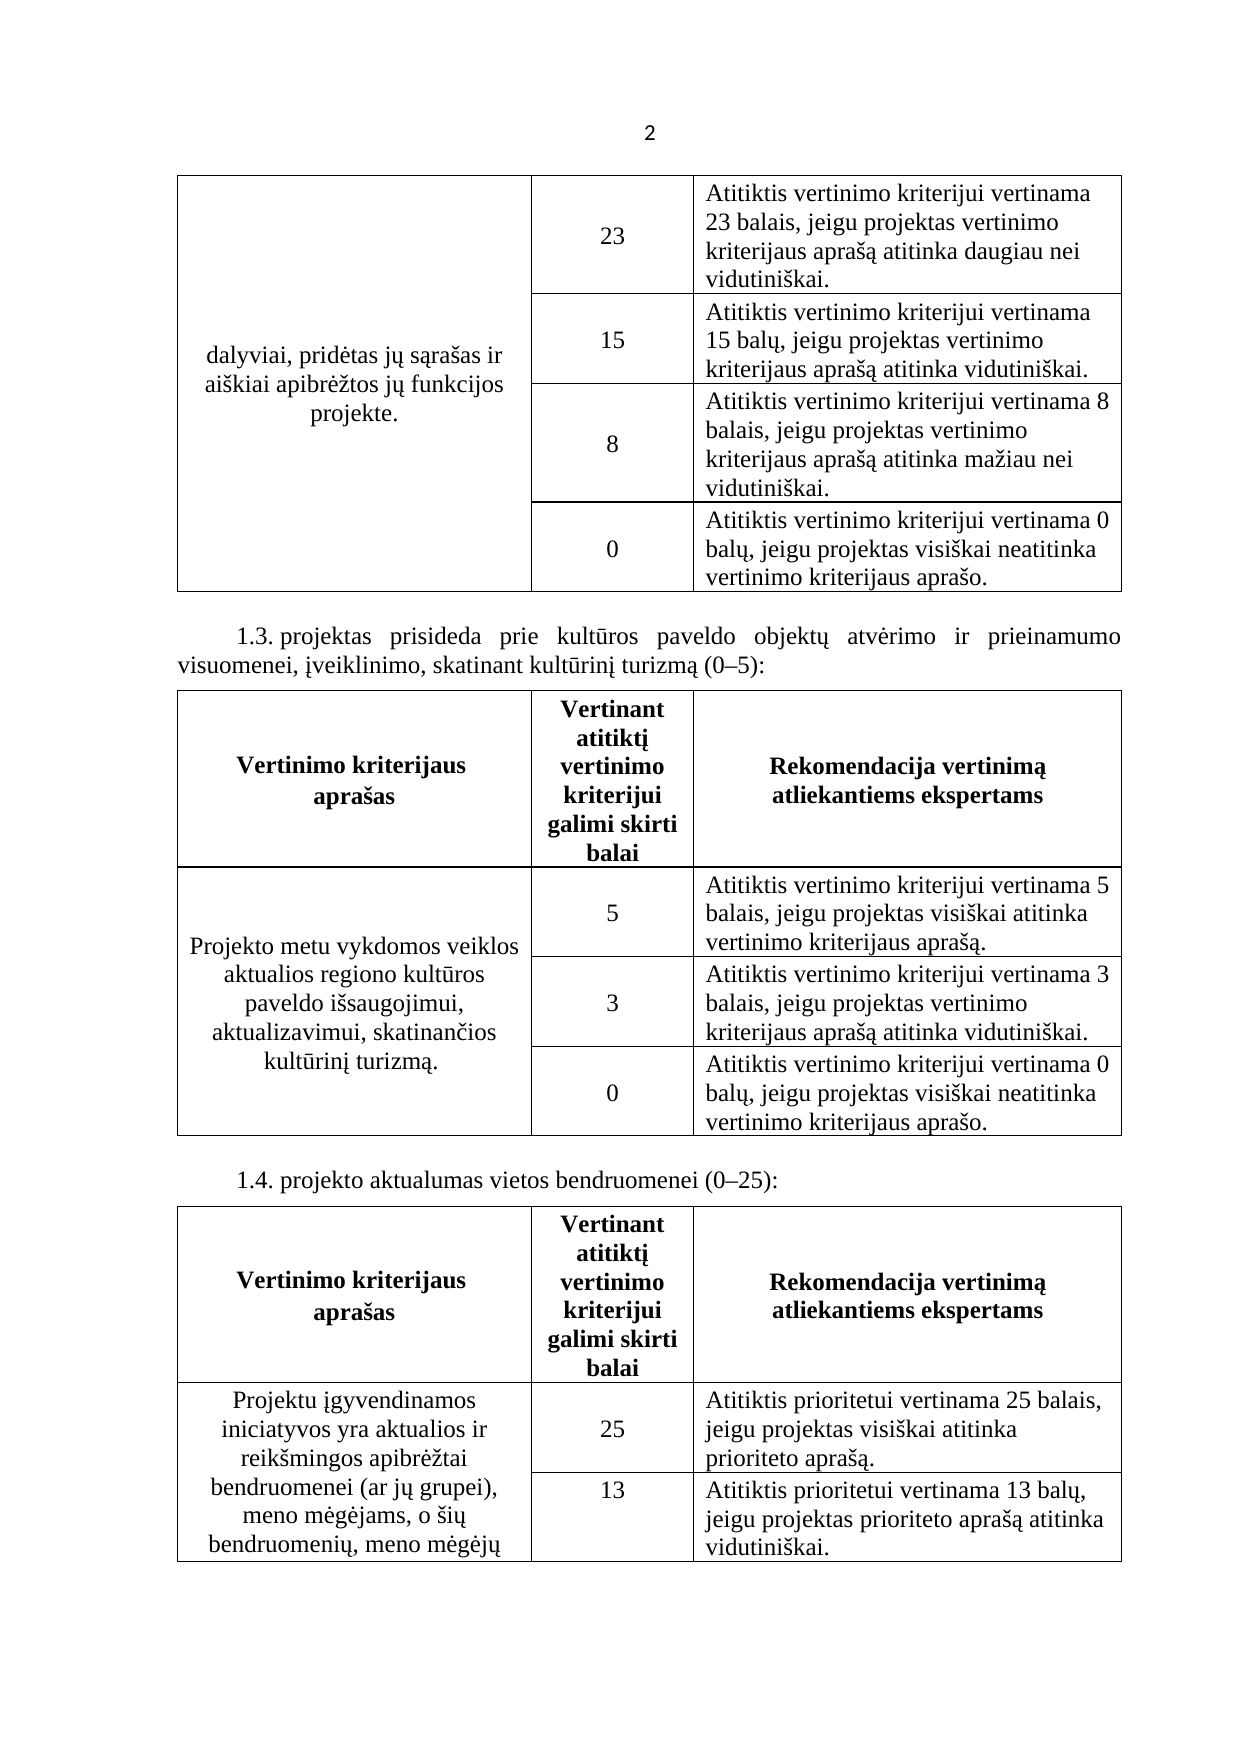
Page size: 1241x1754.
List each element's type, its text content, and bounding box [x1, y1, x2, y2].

table_cell 0 [532, 1047, 693, 1135]
table_cell 23 [532, 176, 693, 293]
table_cell Atitiktis vertinimo kriterijui vertinama 3 balais, jeigu projektas vertinimo kriterijaus aprašą atitinka vidutiniškai. [694, 957, 1121, 1046]
table_cell 0 [532, 503, 693, 591]
table_header Rekomendacija vertinimą atliekantiems ekspertams [694, 1207, 1121, 1382]
table_header Vertinimo kriterijaus aprašas [178, 1207, 531, 1382]
table_cell dalyviai, pridėtas jų sąrašas ir aiškiai apibrėžtos jų funkcijos projekte. [178, 176, 531, 591]
table_header Rekomendacija vertinimą atliekantiems ekspertams [694, 691, 1121, 866]
table_cell 13 [532, 1473, 693, 1561]
table_cell Atitiktis vertinimo kriterijui vertinama 15 balų, jeigu projektas vertinimo kriterijaus aprašą atitinka vidutiniškai. [694, 294, 1121, 383]
text 1.4. projekto aktualumas vietos bendruomenei (0–25): [177, 1165, 1122, 1194]
table_cell 25 [532, 1383, 693, 1472]
table_cell Atitiktis vertinimo kriterijui vertinama 23 balais, jeigu projektas vertinimo kriterijaus aprašą atitinka daugiau nei vidutiniškai. [694, 176, 1121, 293]
table_cell 3 [532, 957, 693, 1046]
table_header Vertinant atitiktį vertinimo kriterijui galimi skirti balai [532, 1207, 693, 1382]
table_cell Atitiktis vertinimo kriterijui vertinama 0 balų, jeigu projektas visiškai neatitinka vertinimo kriterijaus aprašo. [694, 1047, 1121, 1135]
text 1.3. projektas prisideda prie kultūros paveldo objektų atvėrimo ir prieinamumo visuomenei, įveiklinimo, skatinant kultūrinį turizmą (0–5): [177, 621, 1122, 678]
table_header Vertinimo kriterijaus aprašas [178, 691, 531, 866]
table_cell Projektu įgyvendinamos iniciatyvos yra aktualios ir reikšmingos apibrėžtai bendruomenei (ar jų grupei), meno mėgėjams, o šių bendruomenių, meno mėgėjų poreikiai konkrečiai identifikuoti paraiškoje. [178, 1383, 531, 1561]
table_cell Atitiktis prioritetui vertinama 13 balų, jeigu projektas prioriteto aprašą atitinka vidutiniškai. [694, 1473, 1121, 1561]
table_cell 8 [532, 384, 693, 501]
table_cell Atitiktis vertinimo kriterijui vertinama 5 balais, jeigu projektas visiškai atitinka vertinimo kriterijaus aprašą. [694, 868, 1121, 956]
table_cell 15 [532, 294, 693, 383]
table_cell Atitiktis vertinimo kriterijui vertinama 0 balų, jeigu projektas visiškai neatitinka vertinimo kriterijaus aprašo. [694, 503, 1121, 591]
table_header Vertinant atitiktį vertinimo kriterijui galimi skirti balai [532, 691, 693, 866]
table_cell 5 [532, 868, 693, 956]
table_cell Projekto metu vykdomos veiklos aktualios regiono kultūros paveldo išsaugojimui, aktualizavimui, skatinančios kultūrinį turizmą. [178, 868, 531, 1135]
table_cell Atitiktis prioritetui vertinama 25 balais, jeigu projektas visiškai atitinka prioriteto aprašą. [694, 1383, 1121, 1472]
table_cell Atitiktis vertinimo kriterijui vertinama 8 balais, jeigu projektas vertinimo kriterijaus aprašą atitinka mažiau nei vidutiniškai. [694, 384, 1121, 501]
